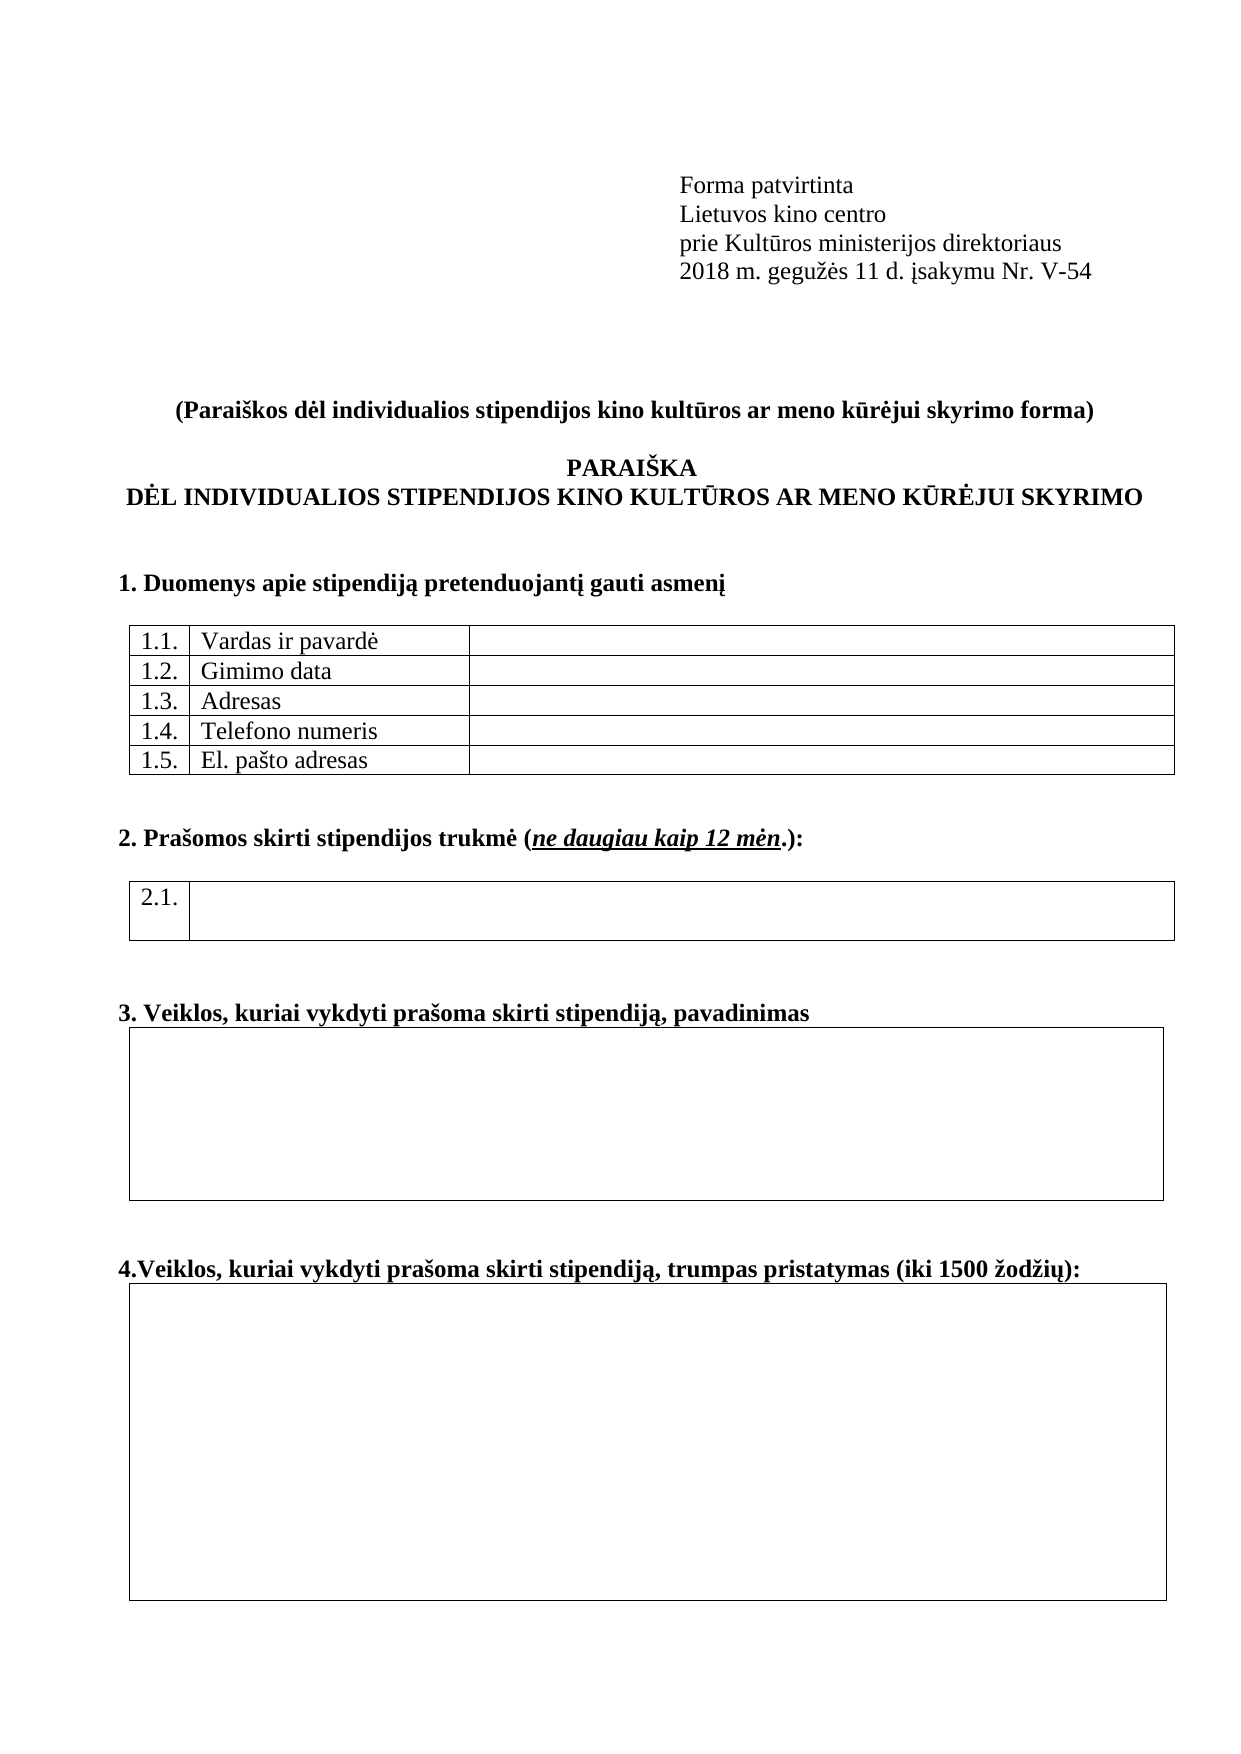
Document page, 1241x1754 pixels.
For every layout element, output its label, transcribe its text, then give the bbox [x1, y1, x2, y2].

table_cell Telefono numeris [190, 716, 469, 744]
table_cell [470, 746, 1174, 774]
table_header [130, 1028, 1163, 1200]
table_header [190, 882, 1174, 939]
subtitle prie Kultūros ministerijos direktoriaus [591, 228, 1152, 256]
subtitle (Paraiškos dėl individualios stipendijos kino kultūros ar meno kūrėjui skyrimo forma) [118, 395, 1152, 424]
table_cell [470, 656, 1174, 685]
table_cell [470, 686, 1174, 715]
subtitle DĖL INDIVIDUALIOS STIPENDIJOS KINO KULTŪROS AR MENO KŪRĖJUI SKYRIMO [118, 482, 1152, 510]
subtitle Lietuvos kino centro [591, 199, 1152, 228]
table_cell Adresas [190, 686, 469, 715]
table_cell 1.2. [130, 656, 189, 685]
table_cell 1.5. [130, 746, 189, 774]
table_cell 1.4. [130, 716, 189, 744]
table_header [470, 626, 1174, 655]
table_cell 1.3. [130, 686, 189, 715]
table_header 1.1. [130, 626, 189, 655]
table_header 2.1. [130, 882, 189, 939]
table_header Vardas ir pavardė [190, 626, 469, 655]
list Duomenys apie stipendiją pretenduojantį gauti asmenį [118, 568, 1152, 597]
table_cell Gimimo data [190, 656, 469, 685]
text 2. Prašomos skirti stipendijos trukmė (ne daugiau kaip 12 mėn.): [118, 823, 1152, 852]
subtitle 2018 m. gegužės 11 d. įsakymu Nr. V-54 [591, 256, 1152, 285]
table_cell [470, 716, 1174, 744]
text 3. Veiklos, kuriai vykdyti prašoma skirti stipendiją, pavadinimas [118, 998, 1152, 1027]
table_header [130, 1284, 1166, 1600]
subtitle Forma patvirtinta [118, 170, 1152, 199]
text 4.Veiklos, kuriai vykdyti prašoma skirti stipendiją, trumpas pristatymas (iki 1500 žodžių): [118, 1254, 1152, 1283]
table_cell El. pašto adresas [190, 746, 469, 774]
subtitle PARAIŠKA [118, 453, 1152, 482]
